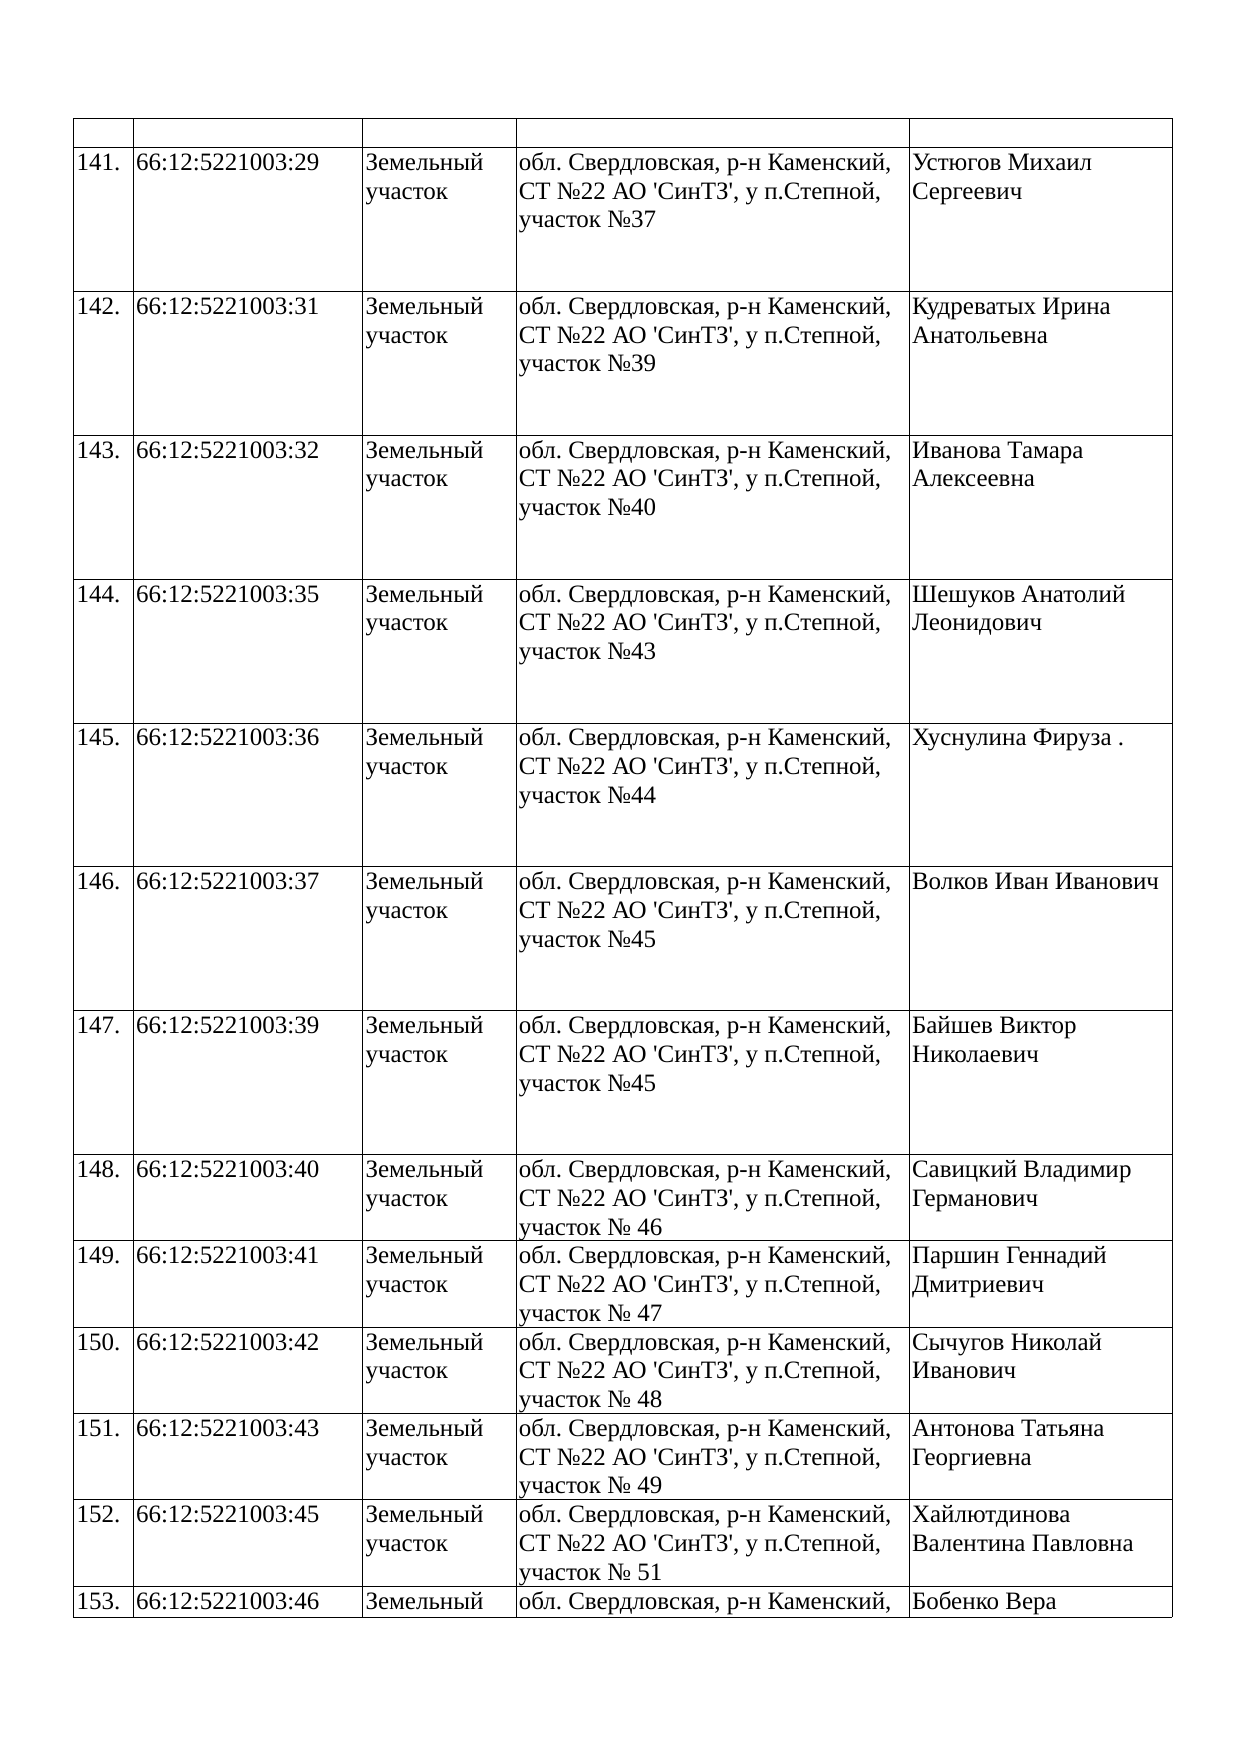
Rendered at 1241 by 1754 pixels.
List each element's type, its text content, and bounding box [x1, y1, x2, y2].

table_cell Земельный участок [363, 148, 516, 291]
table_cell 141. [74, 148, 133, 291]
table_cell Паршин Геннадий Дмитриевич [910, 1241, 1172, 1327]
table_cell Шешуков Анатолий Леонидович [910, 580, 1172, 722]
table_cell 66:12:5221003:29 [134, 148, 362, 291]
table_cell обл. Свердловская, р-н Каменский, СТ №22 АО 'СинТЗ', у п.Степной, участок № 47 [517, 1241, 909, 1327]
table_cell Земельный участок [363, 580, 516, 722]
table_cell 66:12:5221003:46 [134, 1587, 362, 1617]
table_cell 66:12:5221003:31 [134, 292, 362, 435]
table_cell обл. Свердловская, р-н Каменский, СТ №22 АО 'СинТЗ', у п.Степной, участок № 46 [517, 1155, 909, 1240]
table_cell обл. Свердловская, р-н Каменский, СТ №22 АО 'СинТЗ', у п.Степной, участок № 51 [517, 1500, 909, 1586]
table_cell обл. Свердловская, р-н Каменский, СТ №22 АО 'СинТЗ', у п.Степной, участок №37 [517, 148, 909, 291]
table_cell Устюгов Михаил Сергеевич [910, 148, 1172, 291]
table_cell обл. Свердловская, р-н Каменский, СТ №22 АО 'СинТЗ', у п.Степной, участок № 48 [517, 1328, 909, 1413]
table_cell Кудреватых Ирина Анатольевна [910, 292, 1172, 435]
table_cell 143. [74, 436, 133, 578]
table_cell обл. Свердловская, р-н Каменский, СТ №22 АО 'СинТЗ', у п.Степной, участок №40 [517, 436, 909, 578]
table_cell Земельный участок [363, 724, 516, 866]
table_cell 142. [74, 292, 133, 435]
table_cell 149. [74, 1241, 133, 1327]
table_cell Хуснулина Фируза . [910, 724, 1172, 866]
table_cell 66:12:5221003:37 [134, 867, 362, 1010]
table_cell Земельный участок [363, 1155, 516, 1240]
table_cell 66:12:5221003:41 [134, 1241, 362, 1327]
table_cell 66:12:5221003:42 [134, 1328, 362, 1413]
table_cell [517, 119, 909, 147]
table_cell 145. [74, 724, 133, 866]
table_cell 144. [74, 580, 133, 722]
table_cell Байшев Виктор Николаевич [910, 1011, 1172, 1154]
table_cell Бобенко Вера [910, 1587, 1172, 1617]
table_cell 152. [74, 1500, 133, 1586]
table_cell Земельный участок [363, 1241, 516, 1327]
table_cell 147. [74, 1011, 133, 1154]
table_cell обл. Свердловская, р-н Каменский, СТ №22 АО 'СинТЗ', у п.Степной, участок № 49 [517, 1414, 909, 1499]
table_cell Земельный участок [363, 867, 516, 1010]
table_cell Земельный [363, 1587, 516, 1617]
table_cell Хайлютдинова Валентина Павловна [910, 1500, 1172, 1586]
table_cell 153. [74, 1587, 133, 1617]
table_cell обл. Свердловская, р-н Каменский, СТ №22 АО 'СинТЗ', у п.Степной, участок №44 [517, 724, 909, 866]
table_cell [134, 119, 362, 147]
table_cell 66:12:5221003:36 [134, 724, 362, 866]
table_cell 66:12:5221003:40 [134, 1155, 362, 1240]
table_cell обл. Свердловская, р-н Каменский, СТ №22 АО 'СинТЗ', у п.Степной, участок №43 [517, 580, 909, 722]
table_cell обл. Свердловская, р-н Каменский, СТ №22 АО 'СинТЗ', у п.Степной, участок №45 [517, 867, 909, 1010]
table_cell Волков Иван Иванович [910, 867, 1172, 1010]
table_cell Земельный участок [363, 292, 516, 435]
table_cell Сычугов Николай Иванович [910, 1328, 1172, 1413]
table_cell 148. [74, 1155, 133, 1240]
table_cell Земельный участок [363, 1011, 516, 1154]
table_cell 66:12:5221003:32 [134, 436, 362, 578]
table_cell [910, 119, 1172, 147]
table_cell Савицкий Владимир Германович [910, 1155, 1172, 1240]
table_cell Иванова Тамара Алексеевна [910, 436, 1172, 578]
table_cell Земельный участок [363, 1414, 516, 1499]
table_cell [363, 119, 516, 147]
table_cell 151. [74, 1414, 133, 1499]
table_cell обл. Свердловская, р-н Каменский, СТ №22 АО 'СинТЗ', у п.Степной, участок №39 [517, 292, 909, 435]
table_cell Земельный участок [363, 1500, 516, 1586]
table_cell 66:12:5221003:45 [134, 1500, 362, 1586]
table_cell Земельный участок [363, 1328, 516, 1413]
table_cell 146. [74, 867, 133, 1010]
table_cell 66:12:5221003:43 [134, 1414, 362, 1499]
table_cell 150. [74, 1328, 133, 1413]
table_cell Антонова Татьяна Георгиевна [910, 1414, 1172, 1499]
table_cell обл. Свердловская, р-н Каменский, [517, 1587, 909, 1617]
table_cell 66:12:5221003:39 [134, 1011, 362, 1154]
table_cell 66:12:5221003:35 [134, 580, 362, 722]
table_cell обл. Свердловская, р-н Каменский, СТ №22 АО 'СинТЗ', у п.Степной, участок №45 [517, 1011, 909, 1154]
table_cell Земельный участок [363, 436, 516, 578]
table_cell [74, 119, 133, 147]
